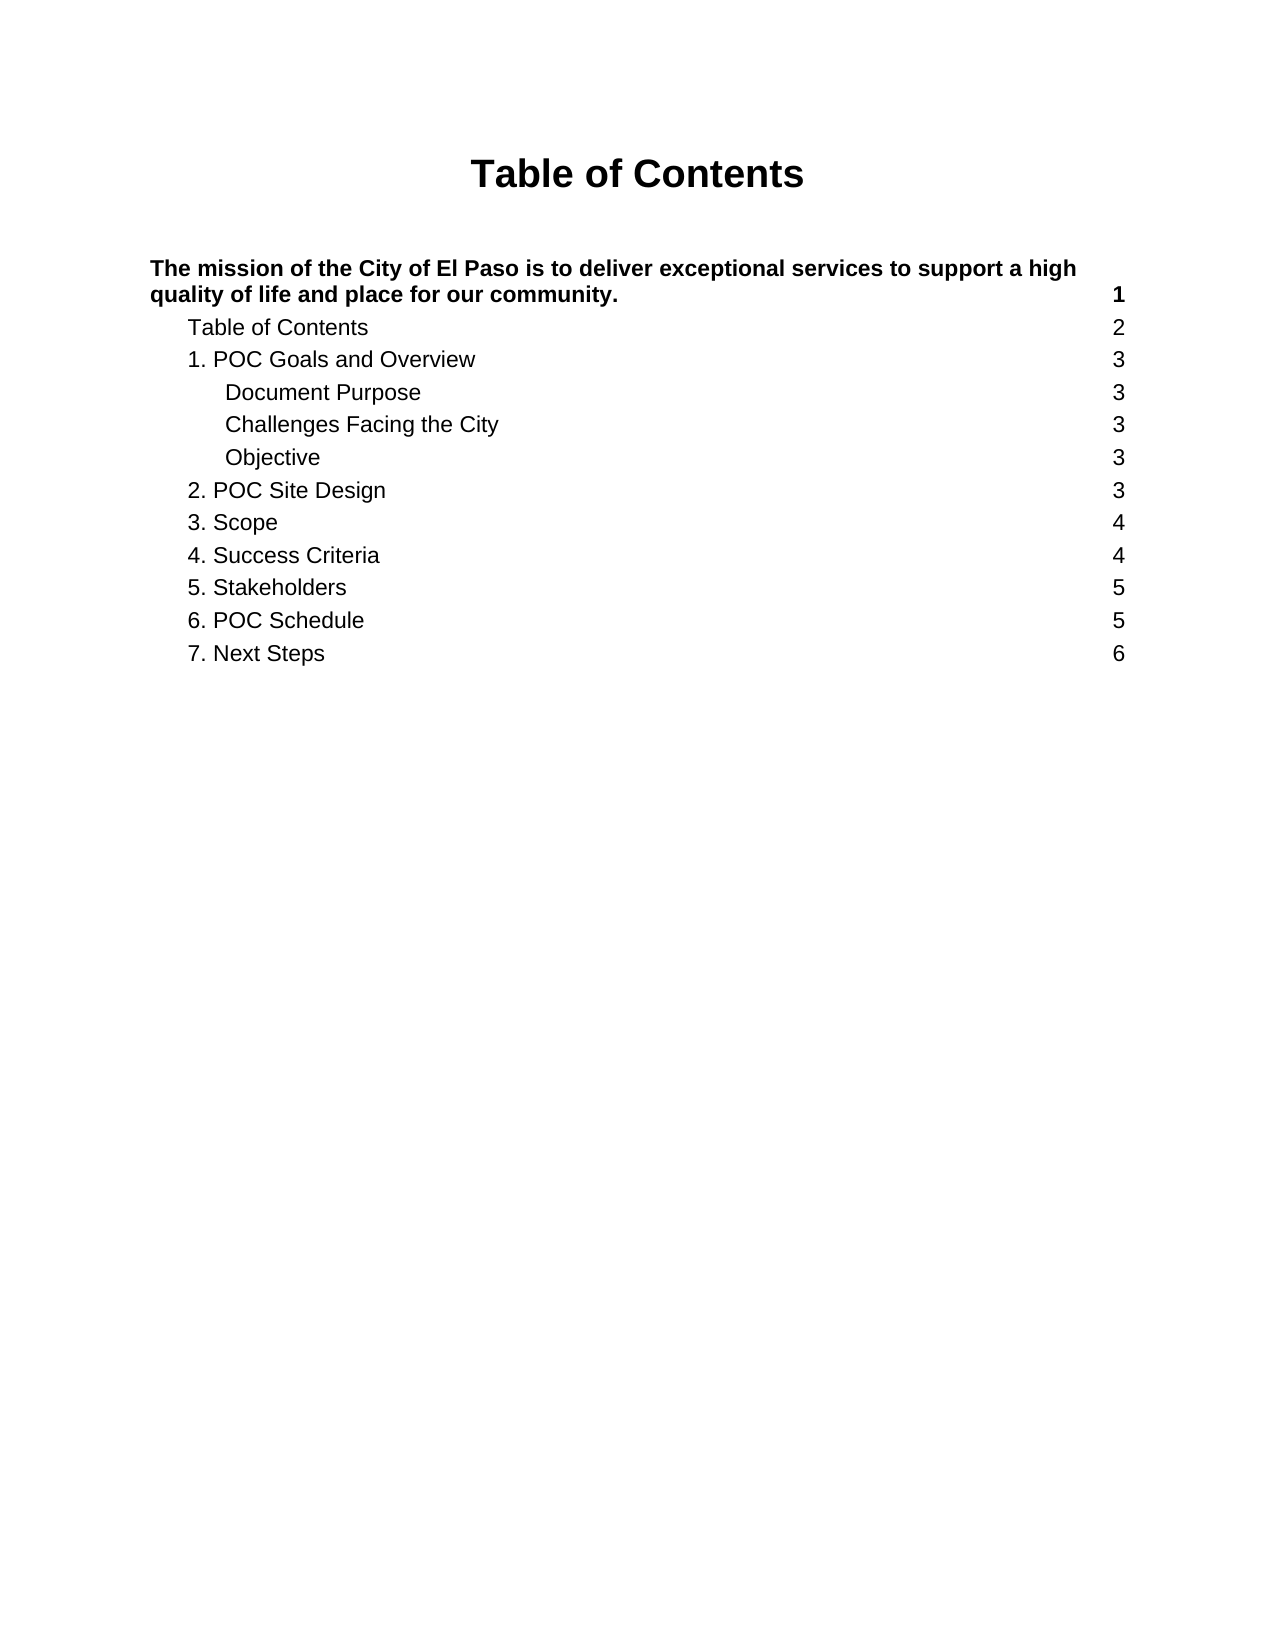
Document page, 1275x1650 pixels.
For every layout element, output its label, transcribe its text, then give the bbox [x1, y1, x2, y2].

text 5. Stakeholders 5 [187, 574, 1125, 601]
text Table of Contents [150, 150, 1125, 196]
text 7. Next Steps 6 [187, 639, 1125, 666]
text The mission of the City of El Paso is to deliver exceptional services to support a high quality of life and place for our community. 1 [150, 254, 1125, 307]
text 1. POC Goals and Overview 3 [187, 346, 1125, 372]
text 4. Success Criteria 4 [187, 542, 1125, 568]
text 2. POC Site Design 3 [187, 477, 1125, 503]
text Challenges Facing the City 3 [225, 411, 1125, 438]
text Document Purpose 3 [225, 379, 1125, 405]
text 3. Scope 4 [187, 509, 1125, 536]
text Table of Contents 2 [187, 313, 1125, 340]
text 6. POC Schedule 5 [187, 607, 1125, 633]
text Objective 3 [225, 444, 1125, 470]
